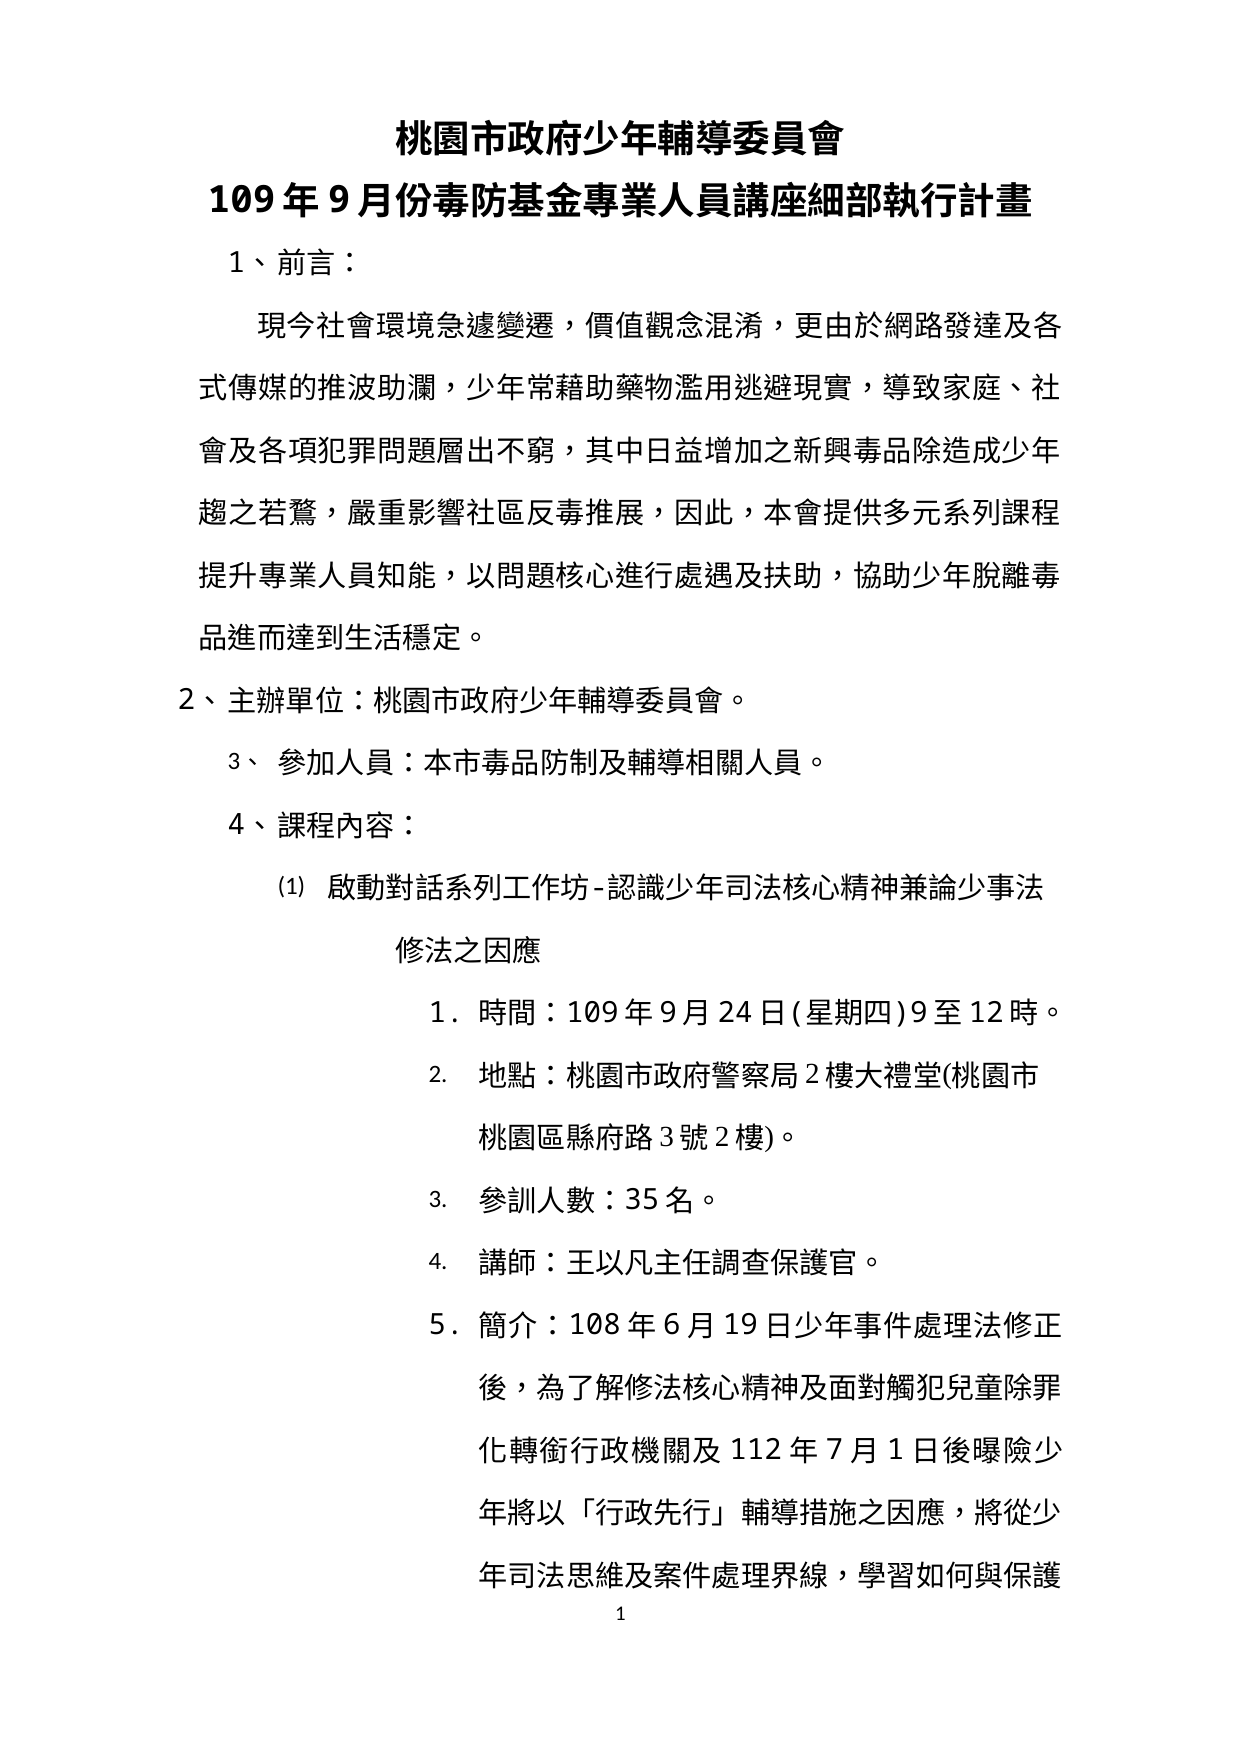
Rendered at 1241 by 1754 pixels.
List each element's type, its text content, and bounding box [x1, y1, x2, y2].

list 主辦單位：桃園市政府少年輔導委員會。 [177, 657, 1063, 719]
list 課程內容： [227, 782, 1063, 844]
list 簡介：108年6月19日少年事件處理法修正後，為了解修法核心精神及面對觸犯兒童除罪化轉銜行政機關及112年7月1日後曝險少年將以「行政先行」輔導措施之因應，將從少年司法思維及案件處理界線，學習如何與保護 [428, 1282, 1063, 1594]
text 109年9月份毒防基金專業人員講座細部執行計畫 [177, 157, 1063, 219]
list 參訓人數：35名。 [428, 1157, 1063, 1219]
list 啟動對話系列工作坊-認識少年司法核心精神兼論少事法修法之因應 [277, 844, 1063, 969]
text 桃園市政府少年輔導委員會 [177, 94, 1063, 157]
text 現今社會環境急遽變遷，價值觀念混淆，更由於網路發達及各式傳媒的推波助瀾，少年常藉助藥物濫用逃避現實，導致家庭、社會及各項犯罪問題層出不窮，其中日益增加之新興毒品除造成少年趨之若鶩，嚴重影響社區反毒推展，因此，本會提供多元系列課程提升專業人員知能，以問題核心進行處遇及扶助，協助少年脫離毒品進而達到生活穩定。 [198, 282, 1063, 657]
list 前言： [227, 219, 1063, 282]
list 講師：王以凡主任調查保護官。 [428, 1219, 1063, 1282]
list 地點：桃園市政府警察局2樓大禮堂(桃園市桃園區縣府路3號2樓)。 [428, 1032, 1063, 1157]
list 參加人員：本市毒品防制及輔導相關人員。 [227, 719, 1063, 782]
list 時間：109年9月24日(星期四)9至12時。 [428, 969, 1063, 1032]
